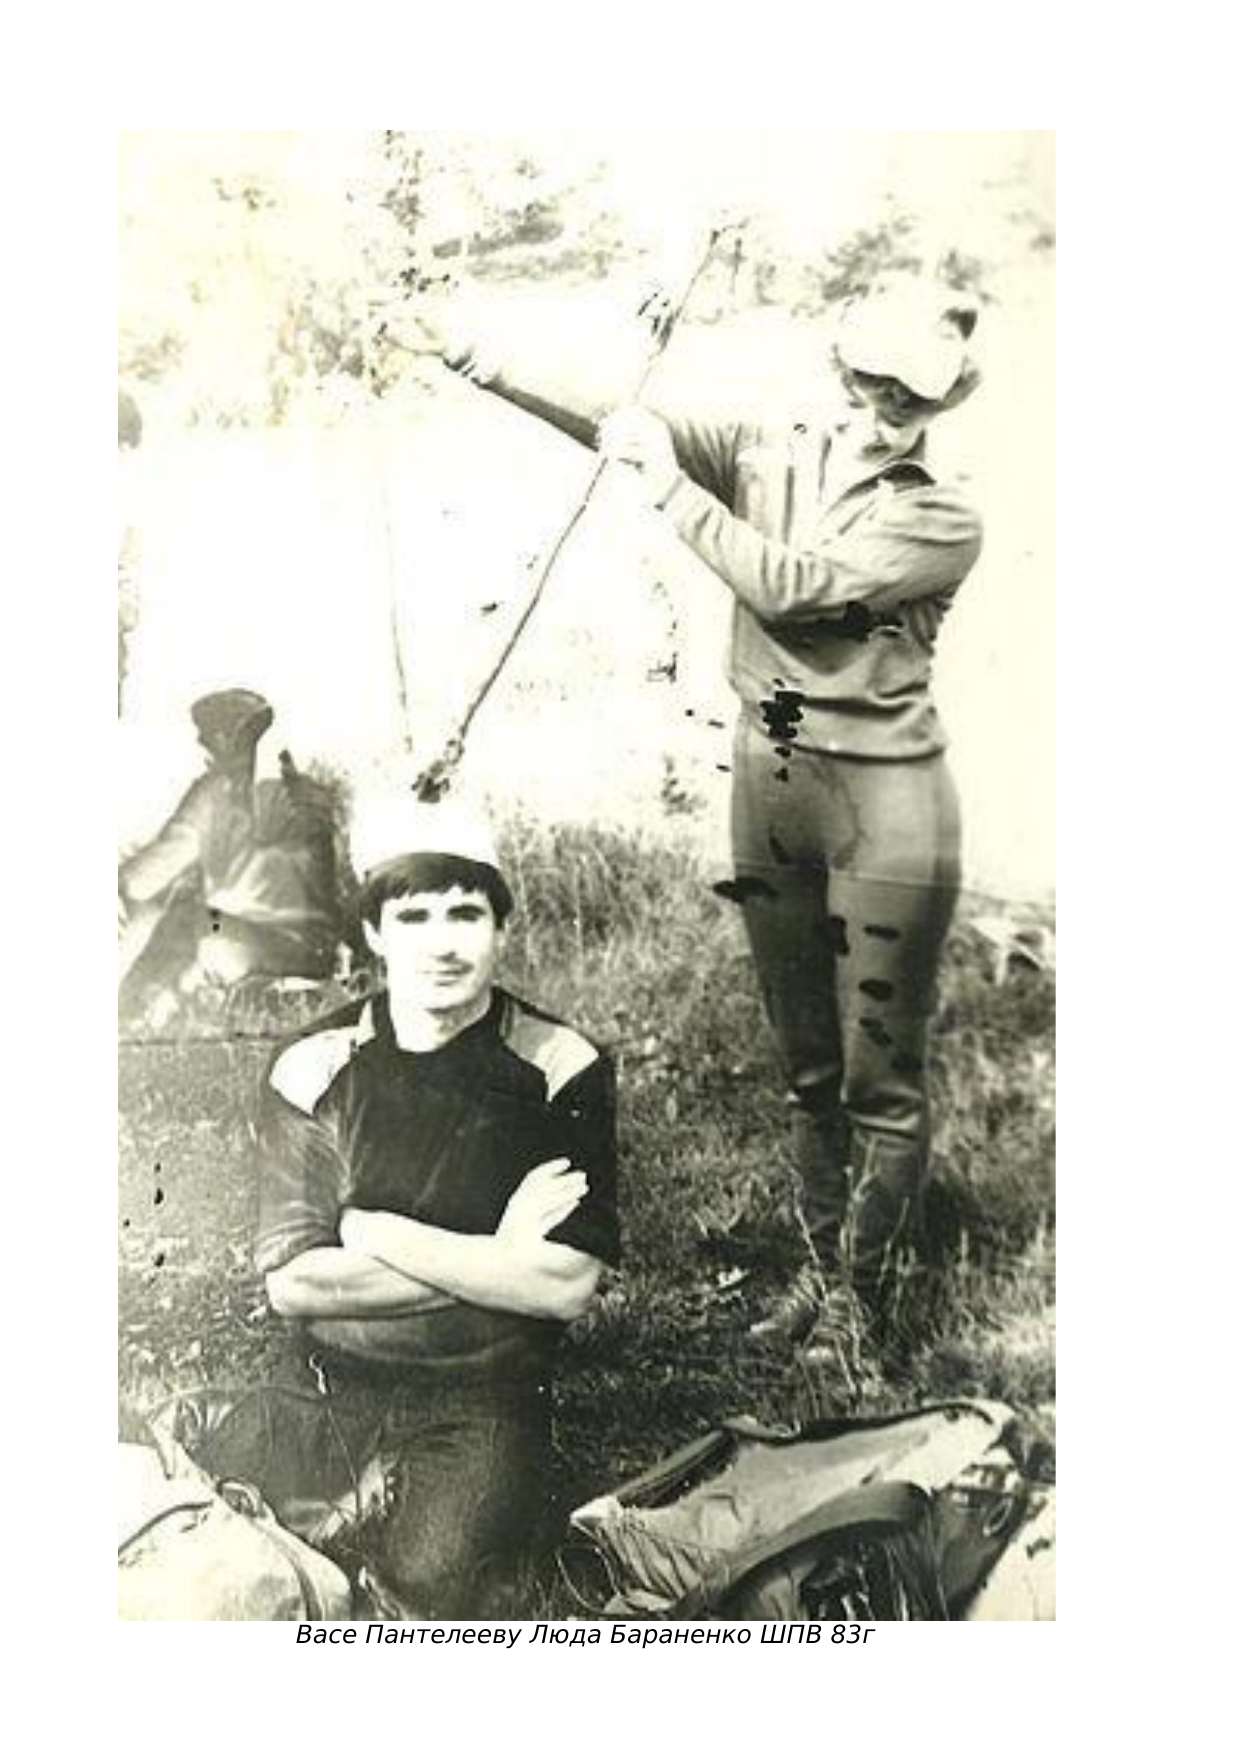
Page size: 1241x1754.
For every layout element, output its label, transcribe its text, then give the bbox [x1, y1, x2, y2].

picture [118, 130, 1056, 1621]
text Васе Пантелееву Люда Бараненко ШПВ 83г [118, 1621, 1056, 1636]
